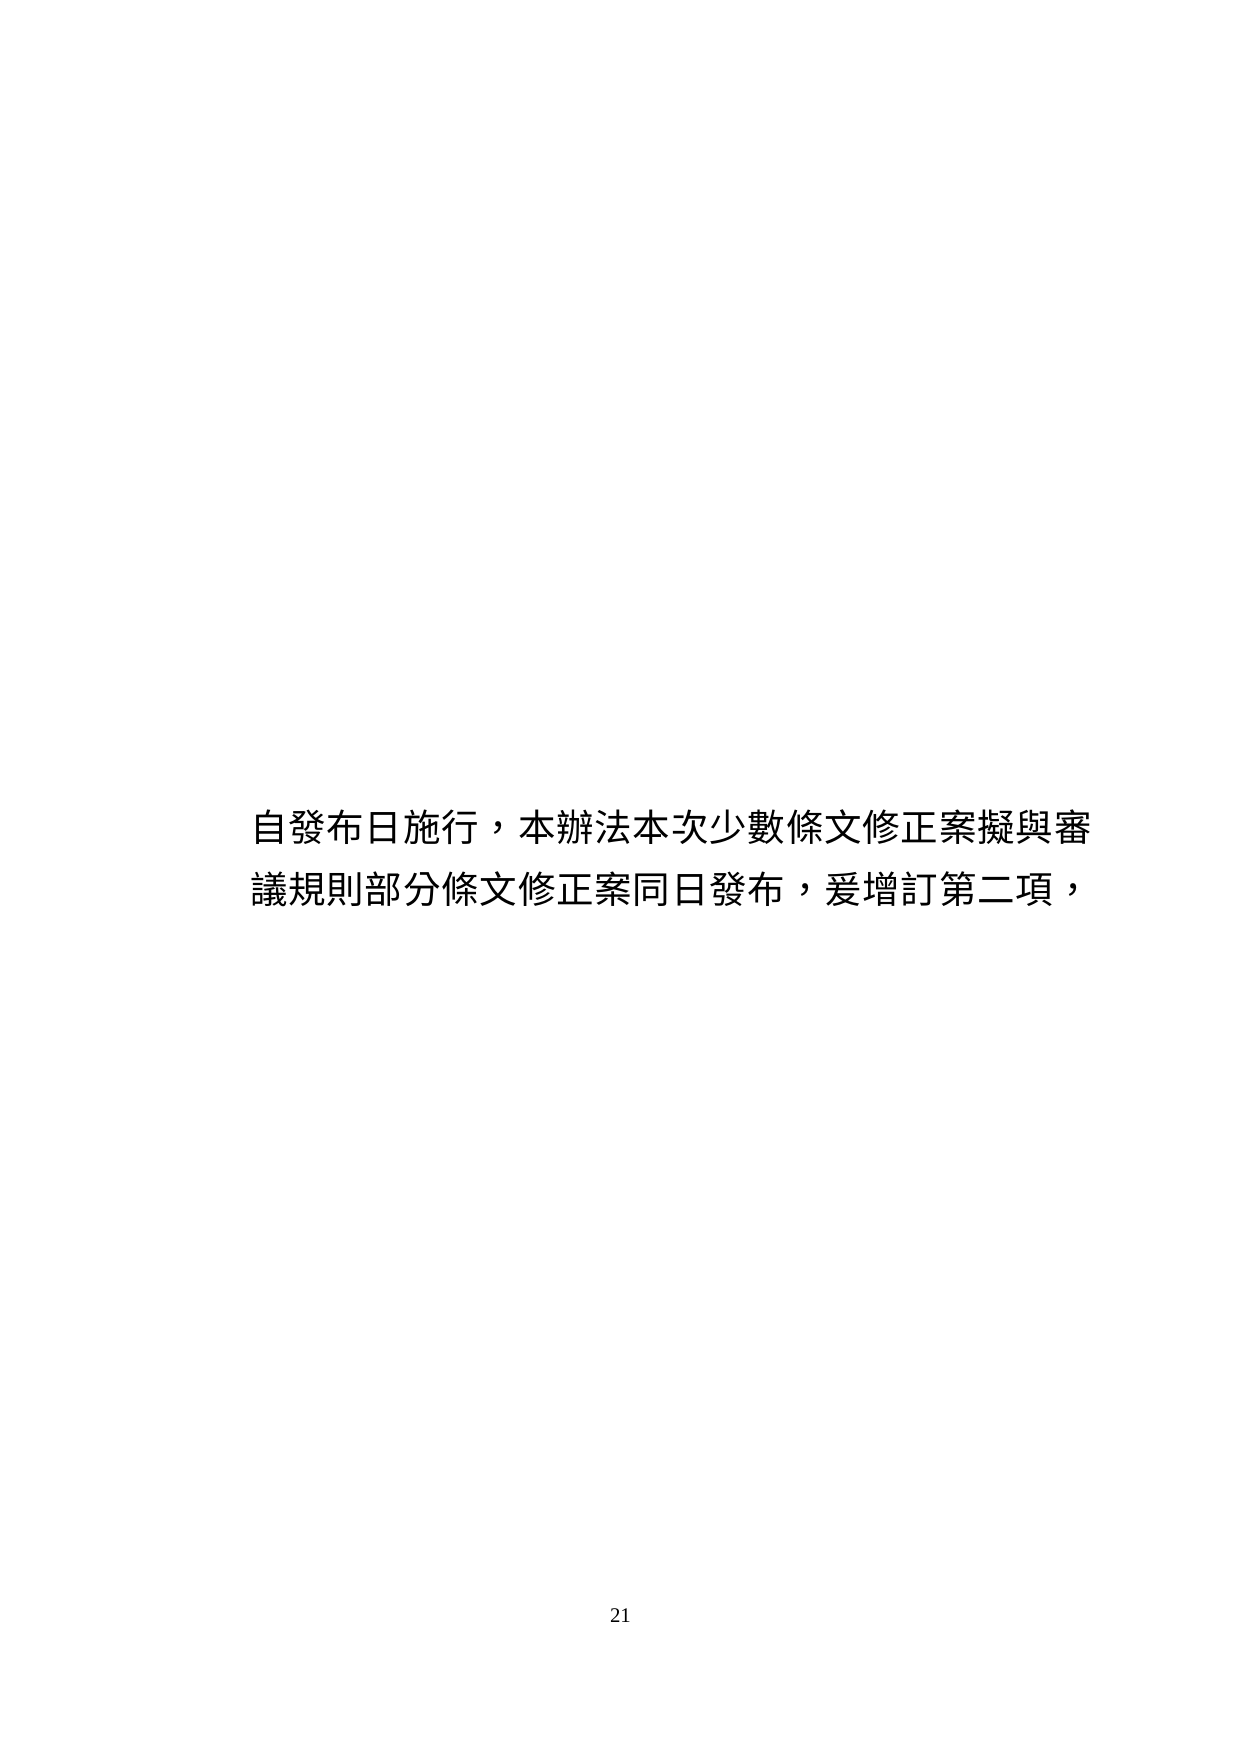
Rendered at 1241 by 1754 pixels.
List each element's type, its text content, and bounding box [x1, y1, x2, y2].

text 自發布日施行，本辦法本次少數條文修正案擬與審議規則部分條文修正案同日發布，爰增訂第二項， [176, 783, 1092, 908]
